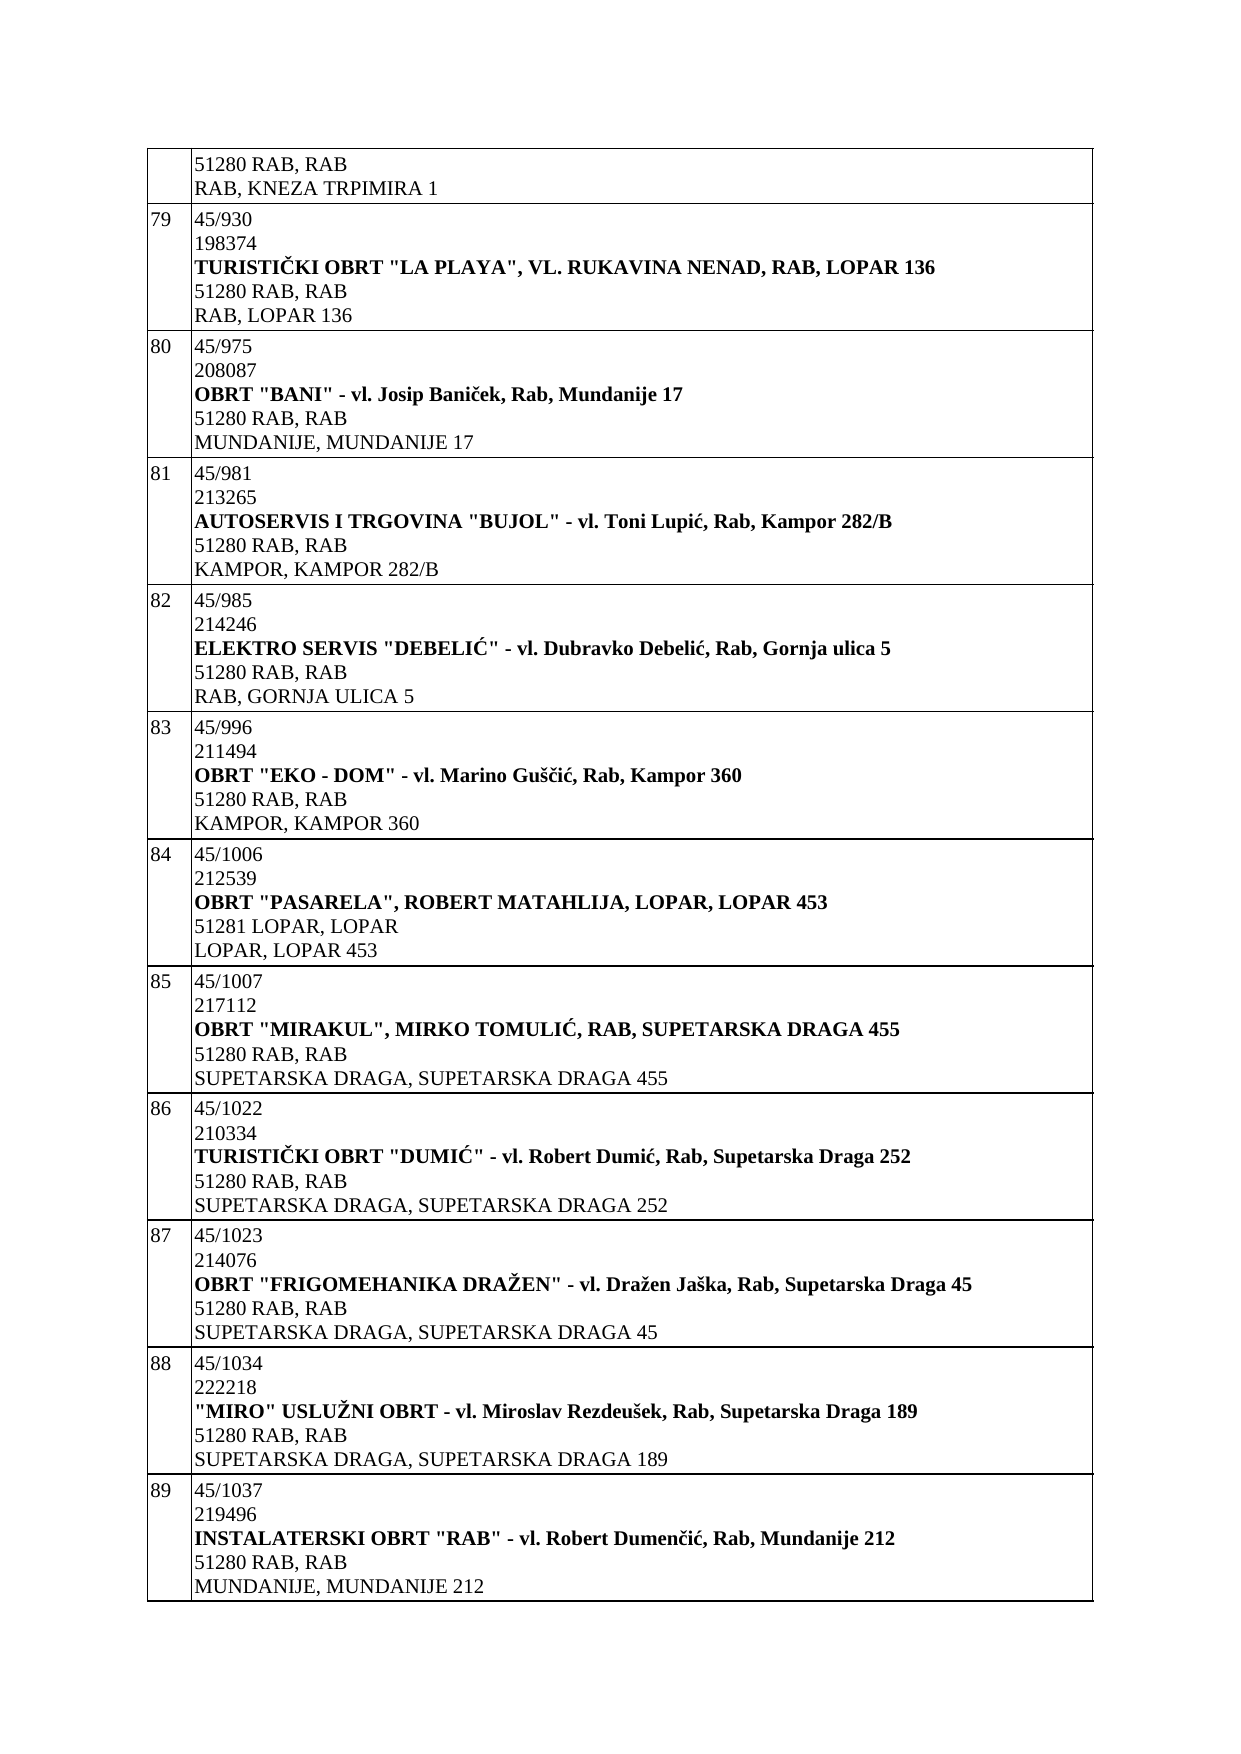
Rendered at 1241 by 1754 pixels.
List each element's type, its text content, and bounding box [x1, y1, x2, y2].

table_cell 45/1037 219496 INSTALATERSKI OBRT "RAB" - vl. Robert Dumenčić, Rab, Mundanije 212 51280 RAB, RAB MUNDANIJE, MUNDANIJE 212 [192, 1475, 1092, 1600]
table_cell 45/996 211494 OBRT "EKO - DOM" - vl. Marino Guščić, Rab, Kampor 360 51280 RAB, RAB KAMPOR, KAMPOR 360 [192, 712, 1092, 838]
table_cell 81 [148, 458, 191, 584]
table_cell 85 [148, 967, 191, 1092]
table_cell 45/1034 222218 "MIRO" USLUŽNI OBRT - vl. Miroslav Rezdeušek, Rab, Supetarska Draga 189 51280 RAB, RAB SUPETARSKA DRAGA, SUPETARSKA DRAGA 189 [192, 1348, 1092, 1473]
table_cell 89 [148, 1475, 191, 1600]
table_cell 45/930 198374 TURISTIČKI OBRT "LA PLAYA", VL. RUKAVINA NENAD, RAB, LOPAR 136 51280 RAB, RAB RAB, LOPAR 136 [192, 204, 1092, 329]
table_cell 80 [148, 331, 191, 457]
table_cell 45/1007 217112 OBRT "MIRAKUL", MIRKO TOMULIĆ, RAB, SUPETARSKA DRAGA 455 51280 RAB, RAB SUPETARSKA DRAGA, SUPETARSKA DRAGA 455 [192, 967, 1092, 1092]
table_cell 45/975 208087 OBRT "BANI" - vl. Josip Baniček, Rab, Mundanije 17 51280 RAB, RAB MUNDANIJE, MUNDANIJE 17 [192, 331, 1092, 457]
table_cell 45/1022 210334 TURISTIČKI OBRT "DUMIĆ" - vl. Robert Dumić, Rab, Supetarska Draga 252 51280 RAB, RAB SUPETARSKA DRAGA, SUPETARSKA DRAGA 252 [192, 1094, 1092, 1219]
table_cell 45/981 213265 AUTOSERVIS I TRGOVINA "BUJOL" - vl. Toni Lupić, Rab, Kampor 282/B 51280 RAB, RAB KAMPOR, KAMPOR 282/B [192, 458, 1092, 584]
table_cell 45/1006 212539 OBRT "PASARELA", ROBERT MATAHLIJA, LOPAR, LOPAR 453 51281 LOPAR, LOPAR LOPAR, LOPAR 453 [192, 840, 1092, 965]
table_cell 84 [148, 840, 191, 965]
table_cell 45/1023 214076 OBRT "FRIGOMEHANIKA DRAŽEN" - vl. Dražen Jaška, Rab, Supetarska Draga 45 51280 RAB, RAB SUPETARSKA DRAGA, SUPETARSKA DRAGA 45 [192, 1221, 1092, 1346]
table_cell 87 [148, 1221, 191, 1346]
table_cell 82 [148, 585, 191, 711]
table_cell 79 [148, 204, 191, 329]
table_cell 51280 RAB, RAB RAB, KNEZA TRPIMIRA 1 [192, 149, 1092, 202]
table_cell 86 [148, 1094, 191, 1219]
table_cell 45/985 214246 ELEKTRO SERVIS "DEBELIĆ" - vl. Dubravko Debelić, Rab, Gornja ulica 5 51280 RAB, RAB RAB, GORNJA ULICA 5 [192, 585, 1092, 711]
table_cell [148, 149, 191, 202]
table_cell 83 [148, 712, 191, 838]
table_cell 88 [148, 1348, 191, 1473]
